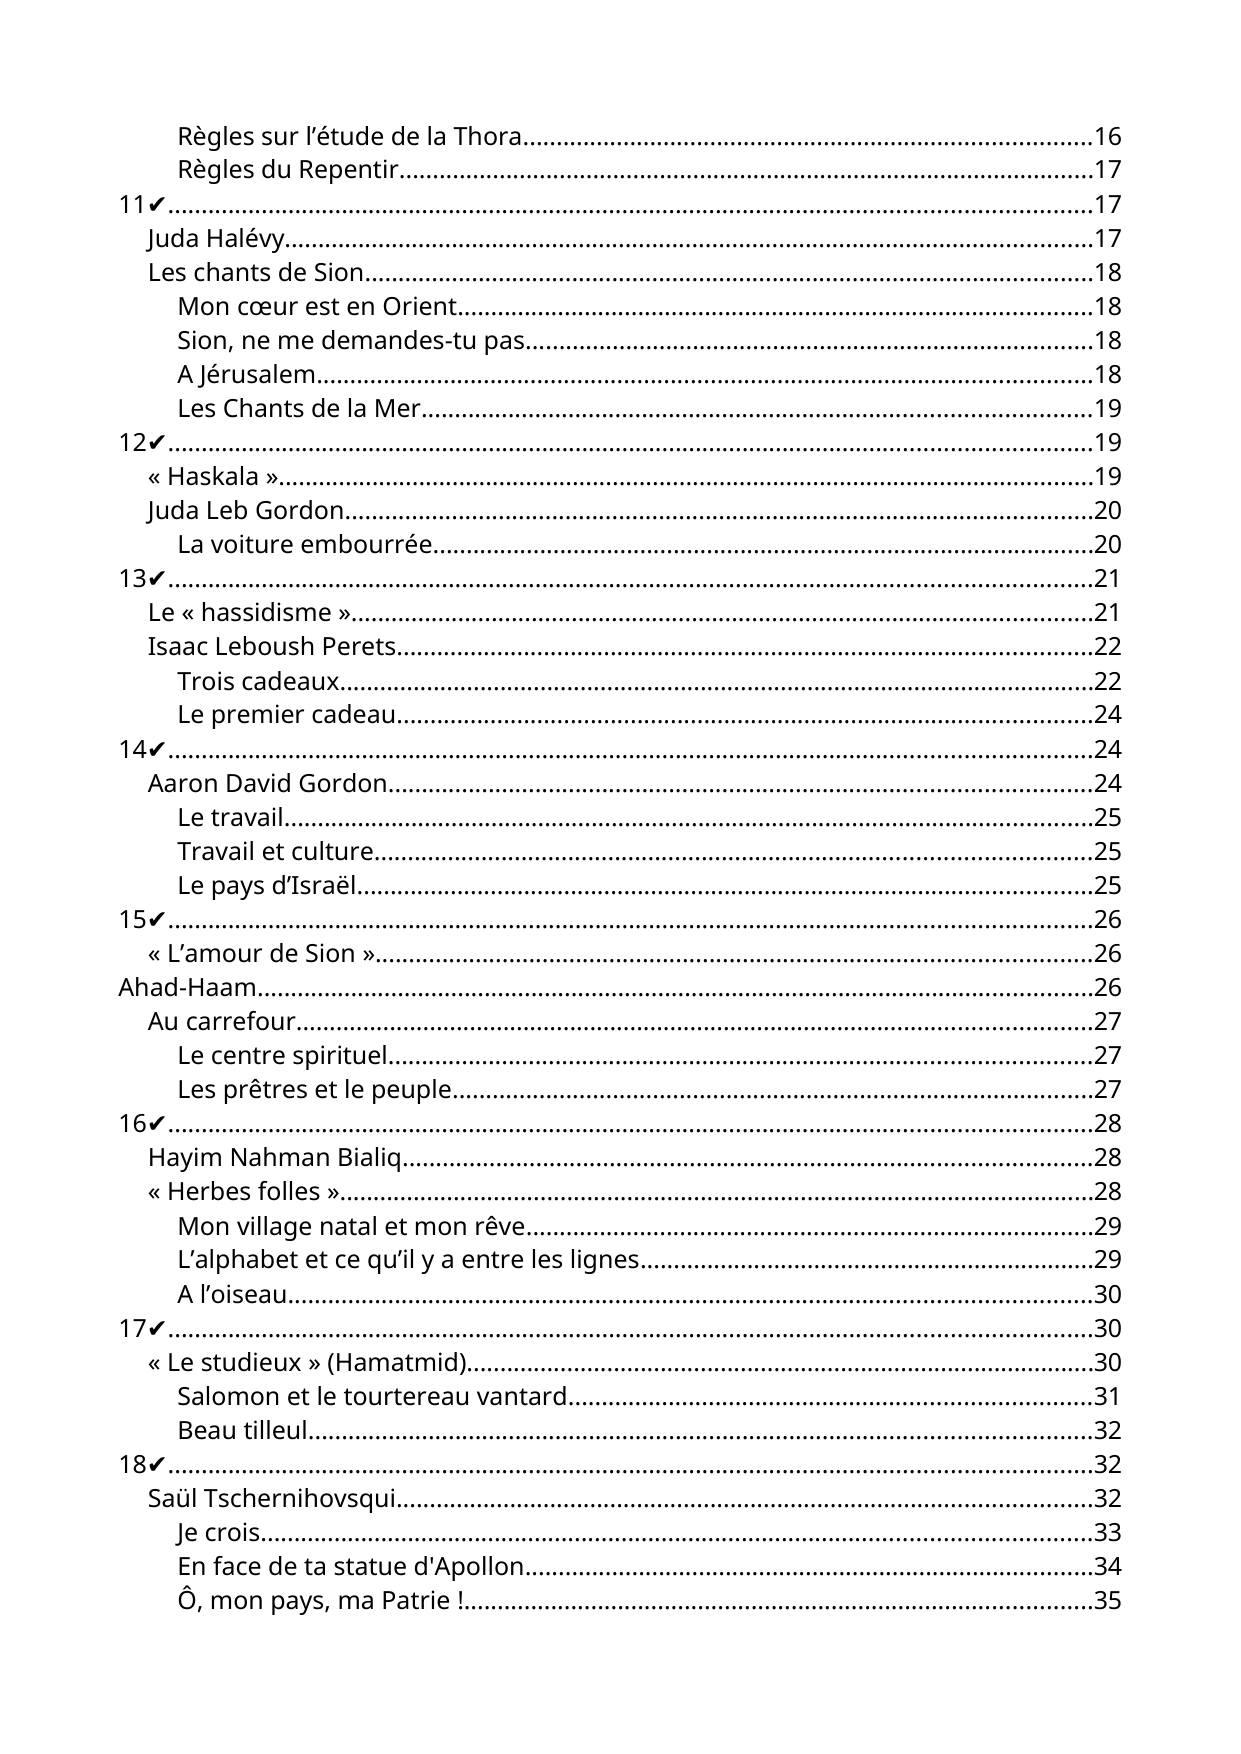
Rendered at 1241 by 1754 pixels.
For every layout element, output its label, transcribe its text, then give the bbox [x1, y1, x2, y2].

text Trois cadeaux 22 [177, 663, 1122, 697]
text 14✔️ 24 [118, 731, 1122, 765]
text Règles du Repentir 17 [177, 152, 1122, 186]
text Mon cœur est en Orient 18 [177, 288, 1122, 322]
text A Jérusalem 18 [177, 357, 1122, 391]
text Les chants de Sion 18 [148, 254, 1122, 288]
text Le centre spirituel 27 [177, 1038, 1122, 1072]
text Beau tilleul 32 [177, 1412, 1122, 1447]
text 17✔️ 30 [118, 1310, 1122, 1344]
text 15✔️ 26 [118, 902, 1122, 936]
text Je crois 33 [177, 1515, 1122, 1549]
text Les prêtres et le peuple 27 [177, 1072, 1122, 1106]
text Le travail 25 [177, 799, 1122, 833]
text Au carrefour 27 [148, 1004, 1122, 1038]
text A l’oiseau 30 [177, 1276, 1122, 1310]
text Salomon et le tourtereau vantard 31 [177, 1378, 1122, 1412]
text Isaac Leboush Perets 22 [148, 629, 1122, 663]
text Le premier cadeau 24 [177, 697, 1122, 731]
text 16✔️ 28 [118, 1106, 1122, 1140]
text « Herbes folles » 28 [148, 1174, 1122, 1208]
text Juda Leb Gordon 20 [148, 493, 1122, 527]
text « Haskala » 19 [148, 459, 1122, 493]
text Travail et culture 25 [177, 833, 1122, 867]
text La voiture embourrée 20 [177, 527, 1122, 561]
text Aaron David Gordon 24 [148, 765, 1122, 799]
text Ahad-Haam 26 [118, 970, 1122, 1004]
text Le « hassidisme » 21 [148, 595, 1122, 629]
text Hayim Nahman Bialiq 28 [148, 1140, 1122, 1174]
text Mon village natal et mon rêve 29 [177, 1208, 1122, 1242]
text Saül Tschernihovsqui 32 [148, 1481, 1122, 1515]
text Règles sur l’étude de la Thora 16 [177, 118, 1122, 152]
text En face de ta statue d'Apollon 34 [177, 1549, 1122, 1583]
text Les Chants de la Mer 19 [177, 391, 1122, 425]
text 11✔️ 17 [118, 186, 1122, 220]
text 18✔️ 32 [118, 1447, 1122, 1481]
text Ô, mon pays, ma Patrie ! 35 [177, 1583, 1122, 1617]
text 13✔️ 21 [118, 561, 1122, 595]
text « L’amour de Sion » 26 [148, 936, 1122, 970]
text 12✔️ 19 [118, 425, 1122, 459]
text Juda Halévy 17 [148, 220, 1122, 254]
text « Le studieux » (Hamatmid) 30 [148, 1344, 1122, 1378]
text L’alphabet et ce qu’il y a entre les lignes 29 [177, 1242, 1122, 1276]
text Le pays d’Israël 25 [177, 867, 1122, 902]
text Sion, ne me demandes-tu pas... 18 [177, 322, 1122, 357]
